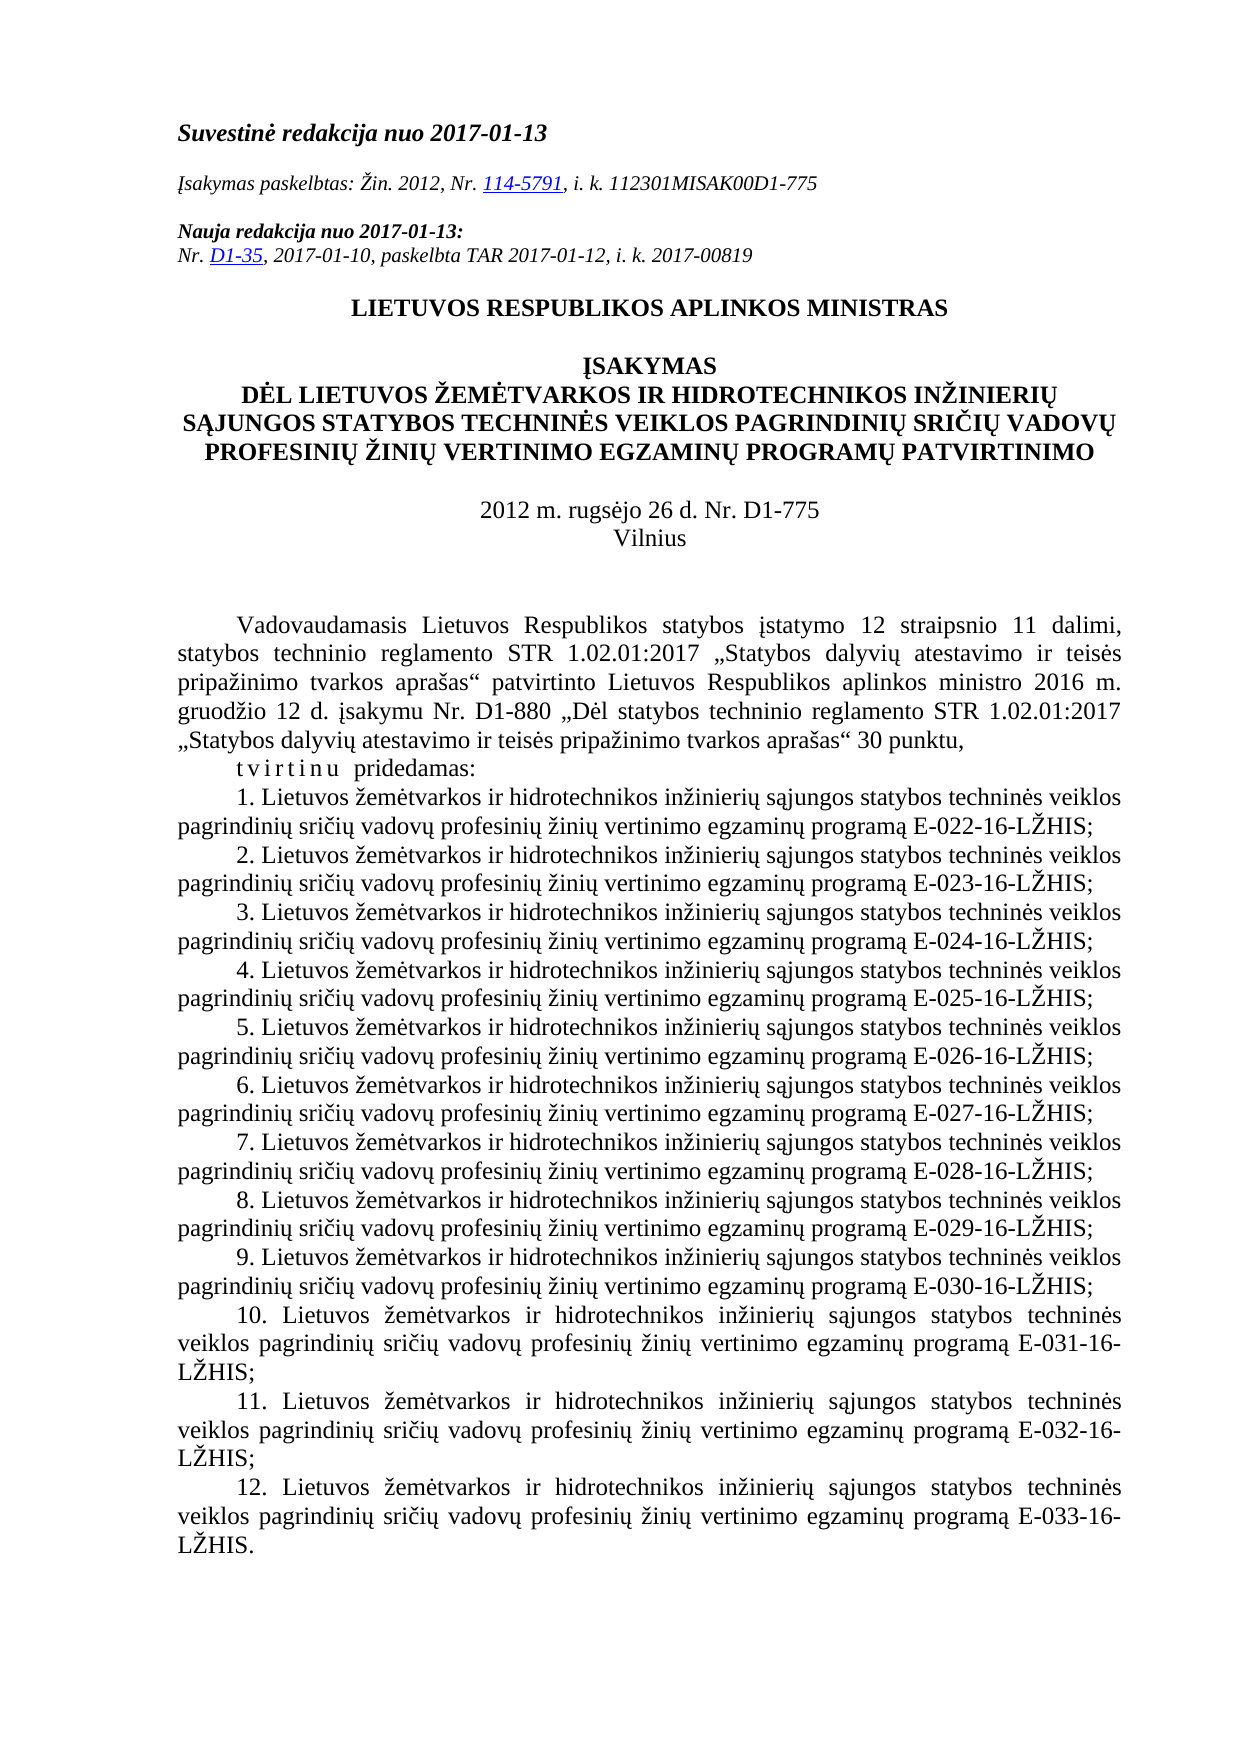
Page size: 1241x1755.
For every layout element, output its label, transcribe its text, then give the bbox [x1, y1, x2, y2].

text 4. Lietuvos žemėtvarkos ir hidrotechnikos inžinierių sąjungos statybos techninės veiklos pagrindinių sričių vadovų profesinių žinių vertinimo egzaminų programą E-025-16-LŽHIS; [177, 955, 1122, 1012]
text 9. Lietuvos žemėtvarkos ir hidrotechnikos inžinierių sąjungos statybos techninės veiklos pagrindinių sričių vadovų profesinių žinių vertinimo egzaminų programą E-030-16-LŽHIS; [177, 1242, 1122, 1300]
text 1. Lietuvos žemėtvarkos ir hidrotechnikos inžinierių sąjungos statybos techninės veiklos pagrindinių sričių vadovų profesinių žinių vertinimo egzaminų programą E-022-16-LŽHIS; [177, 782, 1122, 840]
text DĖL LIETUVOS ŽEMĖTVARKOS IR HIDROTECHNIKOS INŽINIERIŲ SĄJUNGOS STATYBOS TECHNINĖS VEIKLOS PAGRINDINIŲ SRIČIŲ VADOVŲ PROFESINIŲ ŽINIŲ VERTINIMO EGZAMINŲ PROGRAMŲ PATVIRTINIMO [177, 380, 1122, 466]
text ĮSAKYMAS [177, 351, 1122, 380]
text tvirtinu pridedamas: [177, 753, 1122, 782]
text Suvestinė redakcija nuo 2017-01-13 [177, 118, 1122, 147]
text Vilnius [177, 523, 1122, 552]
text LIETUVOS RESPUBLIKOS APLINKOS MINISTRAS [177, 293, 1122, 322]
text Nr. D1-35, 2017-01-10, paskelbta TAR 2017-01-12, i. k. 2017-00819 [177, 243, 1122, 267]
text 2. Lietuvos žemėtvarkos ir hidrotechnikos inžinierių sąjungos statybos techninės veiklos pagrindinių sričių vadovų profesinių žinių vertinimo egzaminų programą E-023-16-LŽHIS; [177, 840, 1122, 897]
text Įsakymas paskelbtas: Žin. 2012, Nr. 114-5791, i. k. 112301MISAK00D1-775 [177, 171, 1122, 195]
text 7. Lietuvos žemėtvarkos ir hidrotechnikos inžinierių sąjungos statybos techninės veiklos pagrindinių sričių vadovų profesinių žinių vertinimo egzaminų programą E-028-16-LŽHIS; [177, 1127, 1122, 1185]
text 8. Lietuvos žemėtvarkos ir hidrotechnikos inžinierių sąjungos statybos techninės veiklos pagrindinių sričių vadovų profesinių žinių vertinimo egzaminų programą E-029-16-LŽHIS; [177, 1185, 1122, 1242]
text Nauja redakcija nuo 2017-01-13: [177, 219, 1122, 243]
text 10. Lietuvos žemėtvarkos ir hidrotechnikos inžinierių sąjungos statybos techninės veiklos pagrindinių sričių vadovų profesinių žinių vertinimo egzaminų programą E-031-16-LŽHIS; [177, 1300, 1122, 1386]
text 12. Lietuvos žemėtvarkos ir hidrotechnikos inžinierių sąjungos statybos techninės veiklos pagrindinių sričių vadovų profesinių žinių vertinimo egzaminų programą E-033-16-LŽHIS. [177, 1472, 1122, 1558]
text 6. Lietuvos žemėtvarkos ir hidrotechnikos inžinierių sąjungos statybos techninės veiklos pagrindinių sričių vadovų profesinių žinių vertinimo egzaminų programą E-027-16-LŽHIS; [177, 1070, 1122, 1127]
text 3. Lietuvos žemėtvarkos ir hidrotechnikos inžinierių sąjungos statybos techninės veiklos pagrindinių sričių vadovų profesinių žinių vertinimo egzaminų programą E-024-16-LŽHIS; [177, 897, 1122, 955]
text 5. Lietuvos žemėtvarkos ir hidrotechnikos inžinierių sąjungos statybos techninės veiklos pagrindinių sričių vadovų profesinių žinių vertinimo egzaminų programą E-026-16-LŽHIS; [177, 1012, 1122, 1070]
text 2012 m. rugsėjo 26 d. Nr. D1-775 [177, 495, 1122, 523]
text Vadovaudamasis Lietuvos Respublikos statybos įstatymo 12 straipsnio 11 dalimi, statybos techninio reglamento STR 1.02.01:2017 „Statybos dalyvių atestavimo ir teisės pripažinimo tvarkos aprašas“ patvirtinto Lietuvos Respublikos aplinkos ministro 2016 m. gruodžio 12 d. įsakymu Nr. D1-880 „Dėl statybos techninio reglamento STR 1.02.01:2017 „Statybos dalyvių atestavimo ir teisės pripažinimo tvarkos aprašas“ 30 punktu, [177, 610, 1122, 753]
text 11. Lietuvos žemėtvarkos ir hidrotechnikos inžinierių sąjungos statybos techninės veiklos pagrindinių sričių vadovų profesinių žinių vertinimo egzaminų programą E-032-16-LŽHIS; [177, 1386, 1122, 1472]
